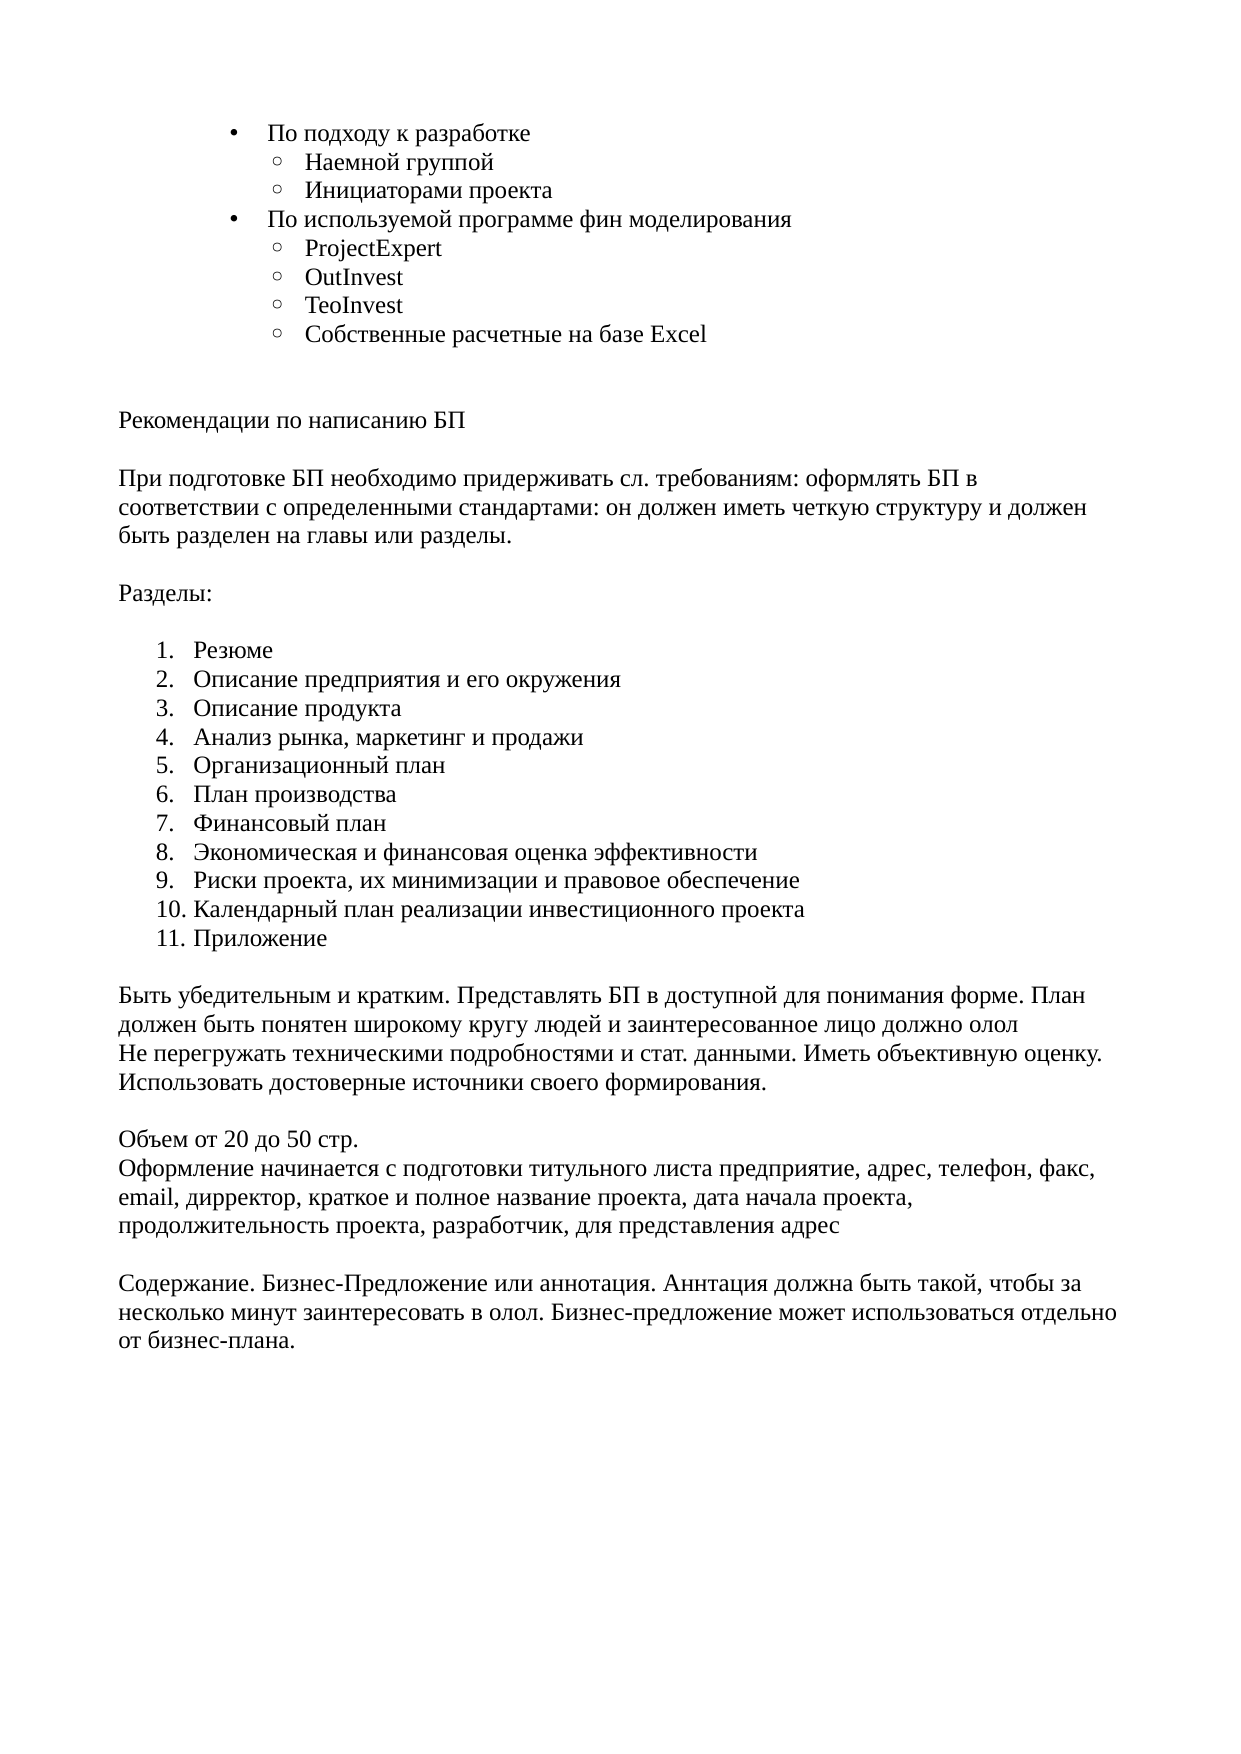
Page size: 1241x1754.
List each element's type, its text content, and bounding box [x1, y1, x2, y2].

text При подготовке БП необходимо придерживать сл. требованиям: оформлять БП в соответствии с определенными стандартами: он должен иметь четкую структуру и должен быть разделен на главы или разделы. [118, 463, 1122, 549]
text Объем от 20 до 50 стр. [118, 1124, 1122, 1153]
list Описание предприятия и его окружения [156, 664, 1122, 693]
text Использовать достоверные источники своего формирования. [118, 1067, 1122, 1096]
text Быть убедительным и кратким. Представлять БП в доступной для понимания форме. План должен быть понятен широкому кругу людей и заинтересованное лицо должно олол [118, 981, 1122, 1038]
list По используемой программе фин моделирования [229, 204, 1122, 233]
list Наемной группой [267, 147, 1122, 176]
list Финансовый план [156, 808, 1122, 837]
text Содержание. Бизнес-Предложение или аннотация. Аннтация должна быть такой, чтобы за несколько минут заинтересовать в олол. Бизнес-предложение может использоваться отдельно от бизнес-плана. [118, 1268, 1122, 1354]
list Собственные расчетные на базе Excel [267, 319, 1122, 348]
list Приложение [156, 923, 1122, 952]
list Организационный план [156, 751, 1122, 779]
list Анализ рынка, маркетинг и продажи [156, 722, 1122, 751]
list План производства [156, 779, 1122, 808]
list Риски проекта, их минимизации и правовое обеспечение [156, 866, 1122, 894]
list Экономическая и финансовая оценка эффективности [156, 837, 1122, 866]
text Рекомендации по написанию БП [118, 406, 1122, 434]
text Разделы: [118, 578, 1122, 607]
list По подходу к разработке [229, 118, 1122, 147]
text Не перегружать техническими подробностями и стат. данными. Иметь объективную оценку. [118, 1038, 1122, 1067]
list Описание продукта [156, 693, 1122, 722]
list Резюме [156, 636, 1122, 664]
list Календарный план реализации инвестиционного проекта [156, 894, 1122, 923]
list ProjectExpert [267, 233, 1122, 262]
list OutInvest [267, 262, 1122, 291]
list Инициаторами проекта [267, 176, 1122, 204]
list TeoInvest [267, 291, 1122, 319]
text Оформление начинается с подготовки титульного листа предприятие, адрес, телефон, факс, email, дирректор, краткое и полное название проекта, дата начала проекта, продолжительность проекта, разработчик, для представления адрес [118, 1153, 1122, 1239]
